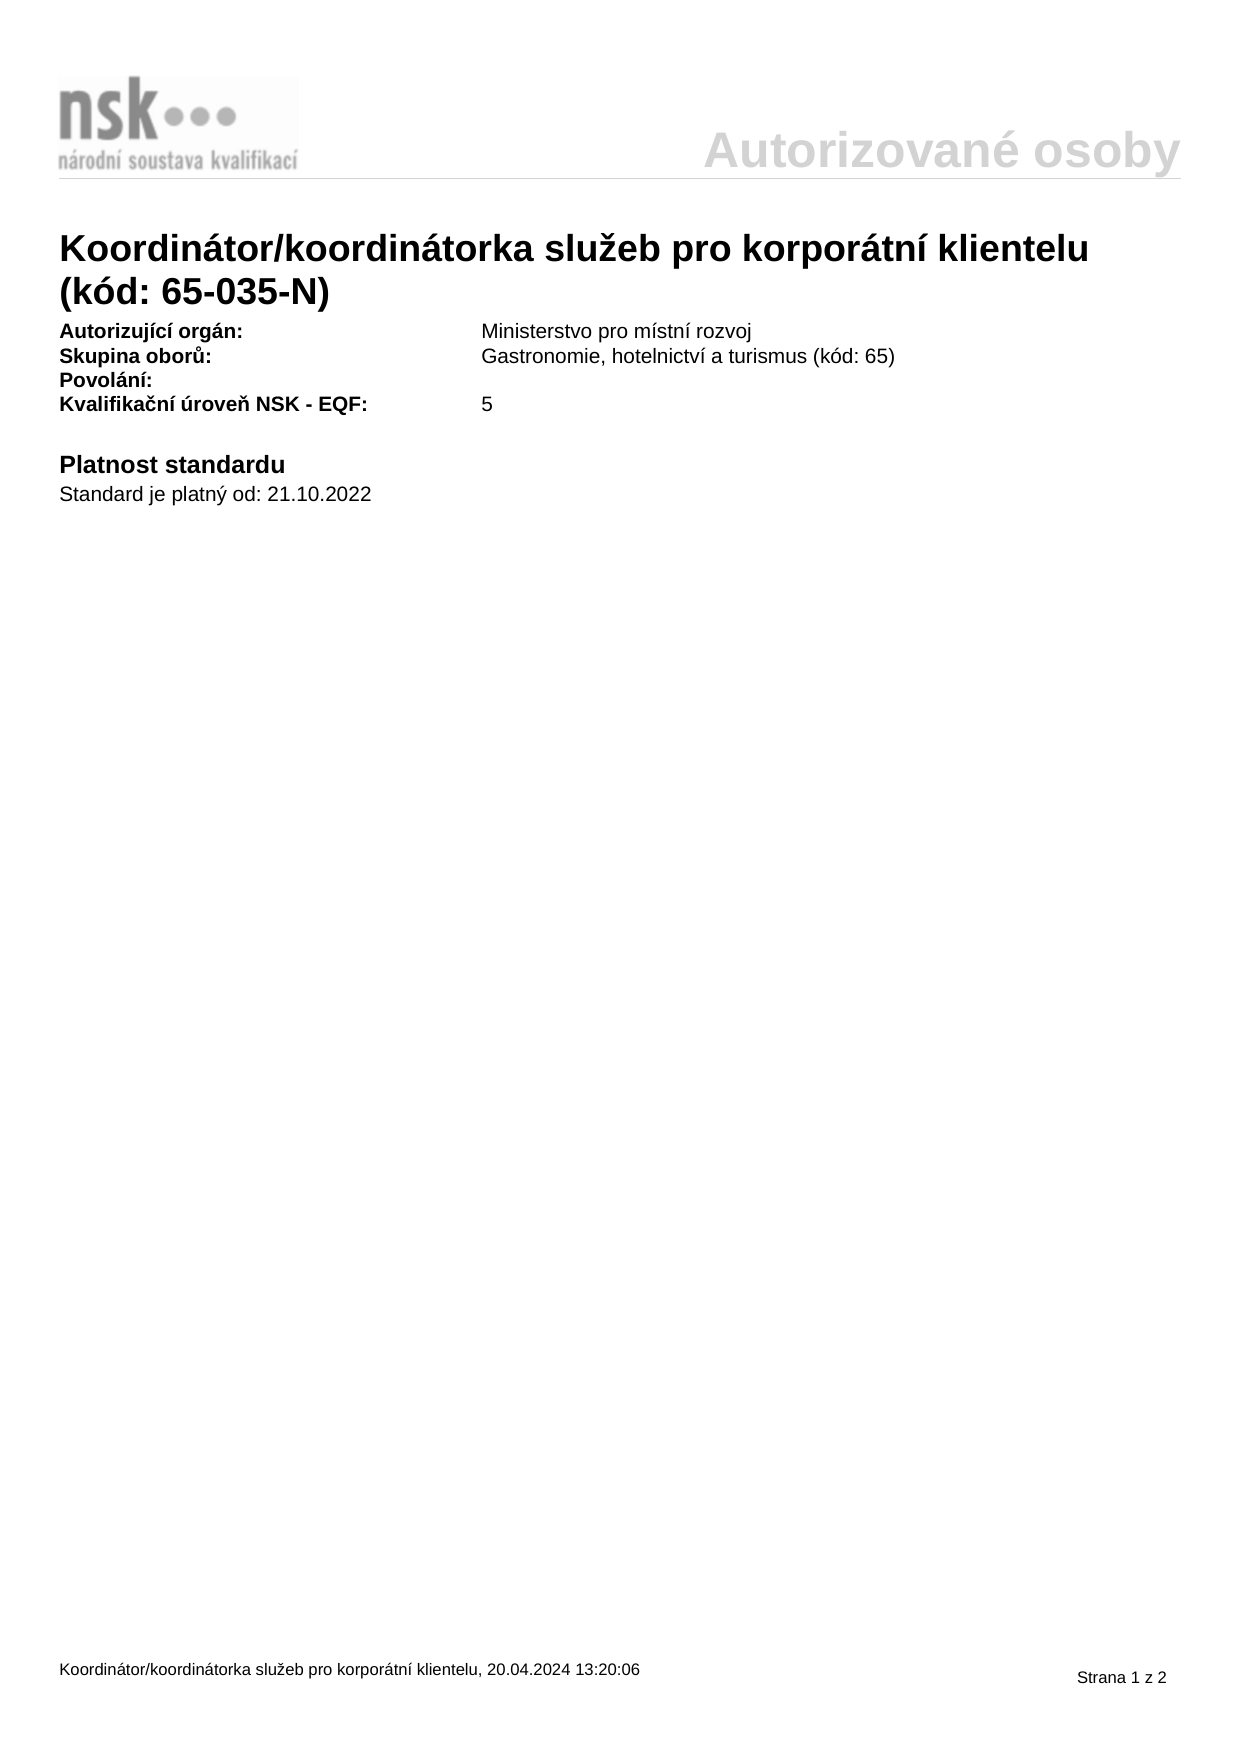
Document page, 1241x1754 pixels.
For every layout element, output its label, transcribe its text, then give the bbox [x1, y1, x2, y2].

table_cell [481, 172, 617, 178]
table_cell Standard je platný od: 21.10.2022 [59, 482, 1181, 506]
table_cell [119, 196, 481, 224]
table_cell [618, 196, 626, 224]
table_cell [481, 1106, 617, 1383]
table_cell [1167, 196, 1181, 224]
table_cell [481, 196, 617, 224]
table_cell [626, 196, 860, 224]
picture [57, 59, 619, 172]
table_cell [860, 418, 886, 446]
table_cell [59, 418, 119, 446]
table_cell [886, 1384, 1167, 1659]
table_cell [1167, 1384, 1181, 1659]
table_cell [618, 506, 626, 806]
table_cell [1167, 1106, 1181, 1383]
table_cell [481, 418, 617, 446]
table_cell [59, 196, 119, 224]
table_cell [481, 1384, 617, 1659]
table_cell [626, 1106, 860, 1383]
table_cell [481, 313, 617, 319]
table_cell [860, 313, 886, 319]
table_cell [59, 1384, 119, 1659]
table_cell [119, 806, 481, 1106]
table_cell [626, 313, 860, 319]
table_cell [59, 806, 119, 1106]
table_cell [626, 506, 860, 806]
table_cell [618, 418, 626, 446]
table_cell [618, 368, 626, 392]
table_cell Povolání: [59, 368, 481, 392]
table_cell [1167, 313, 1181, 319]
table_cell [119, 1106, 481, 1383]
table_cell [59, 506, 119, 806]
table_cell [626, 806, 860, 1106]
table_cell [481, 806, 617, 1106]
table_cell [860, 368, 886, 392]
table_cell 5 [481, 392, 1181, 417]
table_cell [119, 418, 481, 446]
table_cell [886, 806, 1167, 1106]
table_cell [626, 368, 860, 392]
table_cell [626, 418, 860, 446]
table_cell [481, 506, 617, 806]
table_cell [860, 1384, 886, 1659]
table_cell Kvalifikační úroveň NSK - EQF: [59, 392, 481, 416]
table_cell [618, 1384, 626, 1659]
table_cell [860, 506, 886, 806]
table_cell Koordinátor/koordinátorka služeb pro korporátní klientelu (kód: 65-035-N) [59, 224, 1181, 313]
table_header [619, 59, 626, 172]
table_cell [119, 313, 481, 319]
table_cell [1167, 506, 1181, 806]
table_cell [59, 313, 119, 319]
table_cell Ministerstvo pro místní rozvoj [481, 319, 1181, 344]
table_cell [860, 196, 886, 224]
table_cell [119, 172, 481, 178]
table_cell [618, 1106, 626, 1383]
table_cell [886, 196, 1167, 224]
table_cell [886, 368, 1167, 392]
table_cell [119, 506, 481, 806]
table_cell Koordinátor/koordinátorka služeb pro korporátní klientelu, 20.04.2024 13:20:06 [59, 1660, 860, 1696]
table_cell [886, 1106, 1167, 1383]
table_cell [1167, 1660, 1181, 1696]
table_cell [860, 1106, 886, 1383]
table_cell [886, 313, 1167, 319]
table_cell [59, 1106, 119, 1383]
table_cell [481, 368, 617, 392]
table_cell [886, 506, 1167, 806]
table_cell [618, 806, 626, 1106]
table_cell Autorizující orgán: [59, 319, 481, 343]
table_cell [618, 313, 626, 319]
table_cell [626, 1384, 860, 1659]
table_cell [59, 172, 119, 178]
table_cell Strana 1 z 2 [860, 1660, 1167, 1696]
table_cell [119, 1384, 481, 1659]
table_cell [618, 172, 626, 178]
table_cell [886, 418, 1167, 446]
table_cell Platnost standardu [59, 446, 1181, 482]
table_cell [59, 179, 1181, 196]
table_cell Gastronomie, hotelnictví a turismus (kód: 65) [481, 344, 1181, 368]
table_cell Skupina oborů: [59, 344, 481, 368]
table_cell [1167, 368, 1181, 392]
table_cell [860, 806, 886, 1106]
table_cell [1167, 806, 1181, 1106]
table_cell [1167, 418, 1181, 446]
table_header Autorizované osoby [626, 59, 1181, 178]
